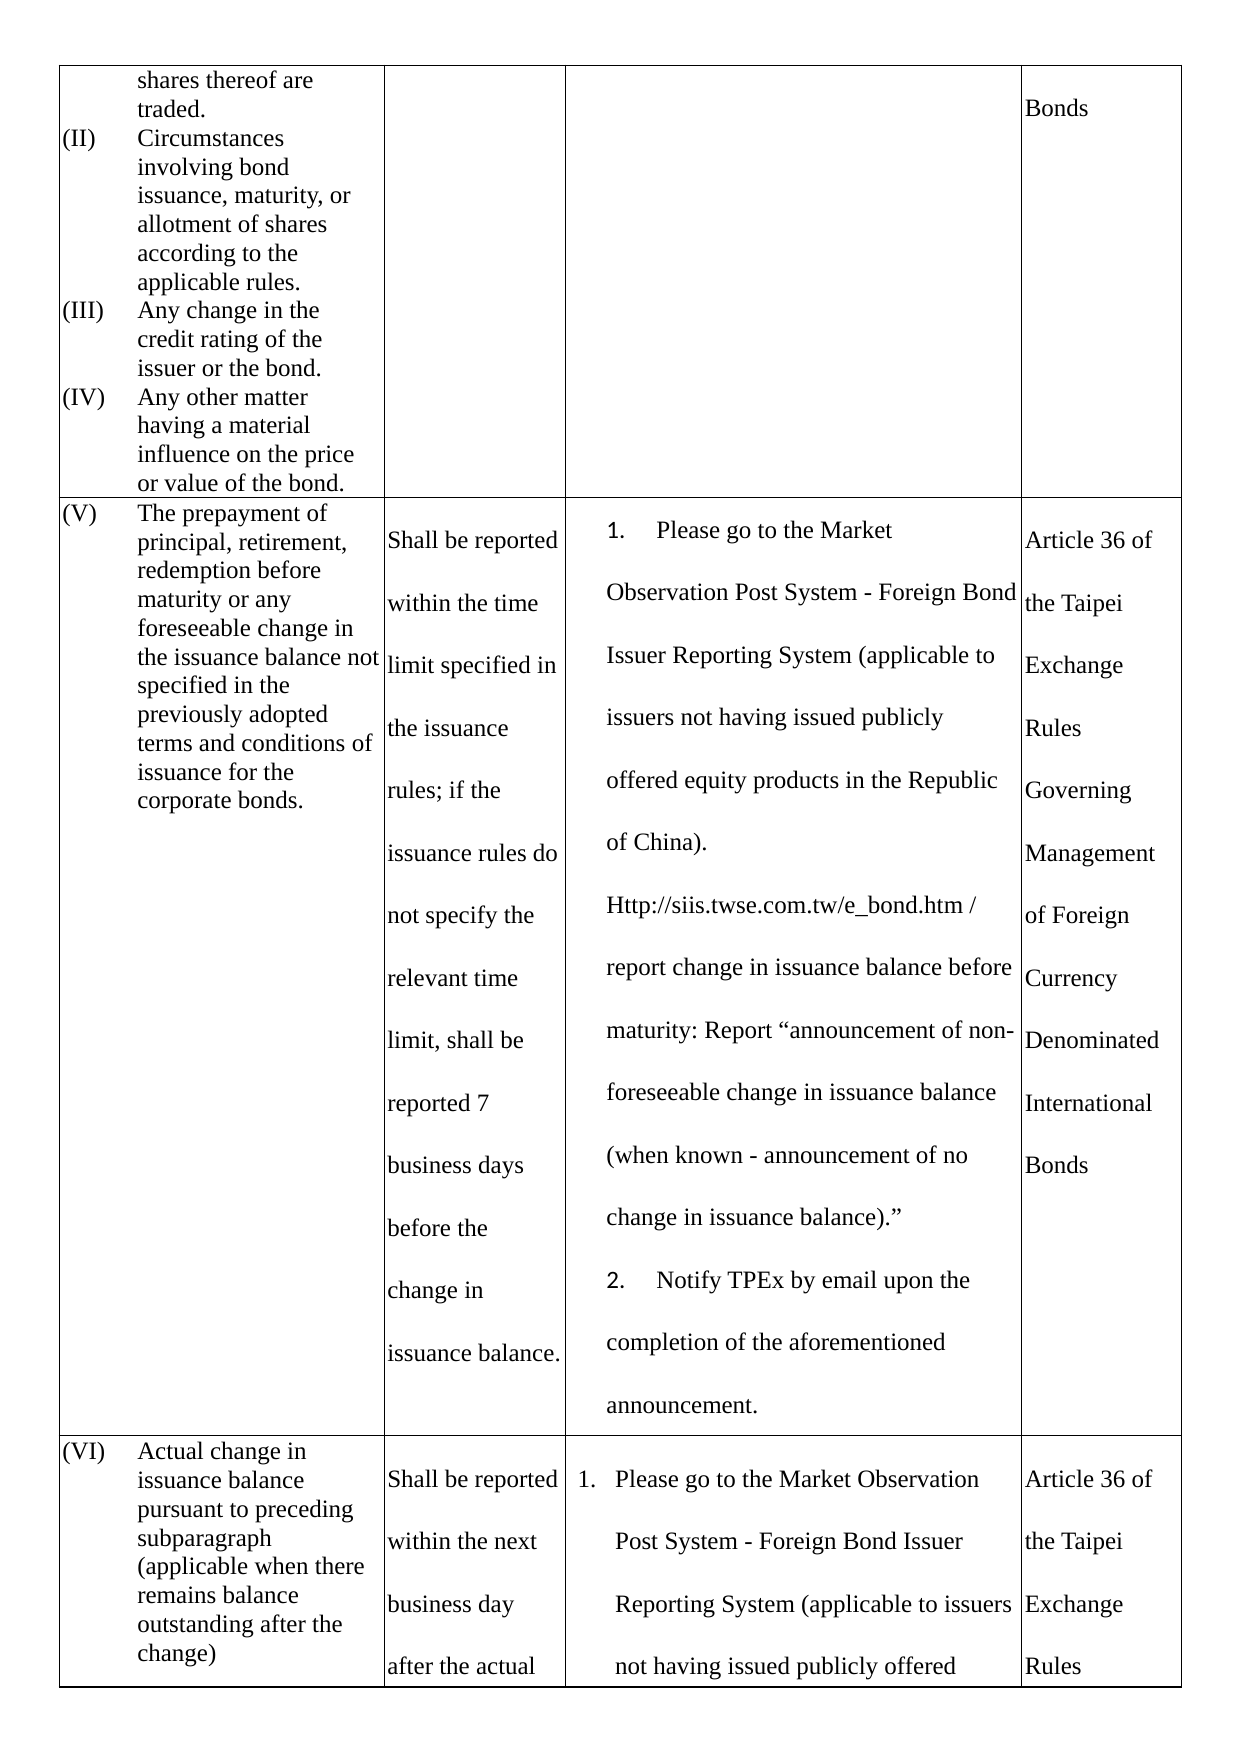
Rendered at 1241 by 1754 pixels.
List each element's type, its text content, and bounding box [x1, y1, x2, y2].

table_cell Any material information for which prompt reporting by the issuer is required according to the laws and regulations of the issuer's home country or the place where its shares are traded; where the issuer is a branch of a foreign financial institution or a company controlled by another company, the issuer shall additionally include information on which prompt reporting is required according to the laws and regulations of the home country of its home office or another company, or of the place where the shares thereof are traded. Circumstances involving bond issuance, maturity, or allotment of shares according to the applicable rules. Any change in the credit rating of the issuer or the bond. Any other matter having a material influence on the price or value of the bond. [60, 66, 384, 497]
table_cell Article 36 of the Taipei Exchange Rules [1022, 1436, 1181, 1686]
table_cell Please go to the Market Observation Post System - Foreign Bond Issuer Reporting System (applicable to issuers not having issued publicly offered [566, 1436, 1021, 1686]
table_cell Actual change in issuance balance pursuant to preceding subparagraph (applicable when there remains balance outstanding after the change) [60, 1436, 384, 1686]
table_cell Article 36 of the Taipei Exchange Rules Governing Management of Foreign Currency Denominated International Bonds [1022, 498, 1181, 1435]
table_cell Please go to the Market Observation Post System - Foreign Bond Issuer Reporting System (applicable to issuers not having issued publicly offered equity products in the Republic of China). Http://siis.twse.com.tw/e_bond.htm / report change in issuance balance before maturity: Report “announcement of non-foreseeable change in issuance balance (when known - announcement of no change in issuance balance).” Notify TPEx by email upon the completion of the aforementioned announcement. [566, 498, 1021, 1435]
table_cell Shall be reported within the time limit specified in the issuance rules; if the issuance rules do not specify the relevant time limit, shall be reported 7 business days before the change in issuance balance. [385, 498, 565, 1435]
table_cell The prepayment of principal, retirement, redemption before maturity or any foreseeable change in the issuance balance not specified in the previously adopted terms and conditions of issuance for the corporate bonds. [60, 498, 384, 1435]
table_cell [385, 66, 565, 497]
table_cell Bonds [1022, 66, 1181, 497]
table_cell [566, 66, 1021, 497]
table_cell Shall be reported within the next business day after the actual [385, 1436, 565, 1686]
